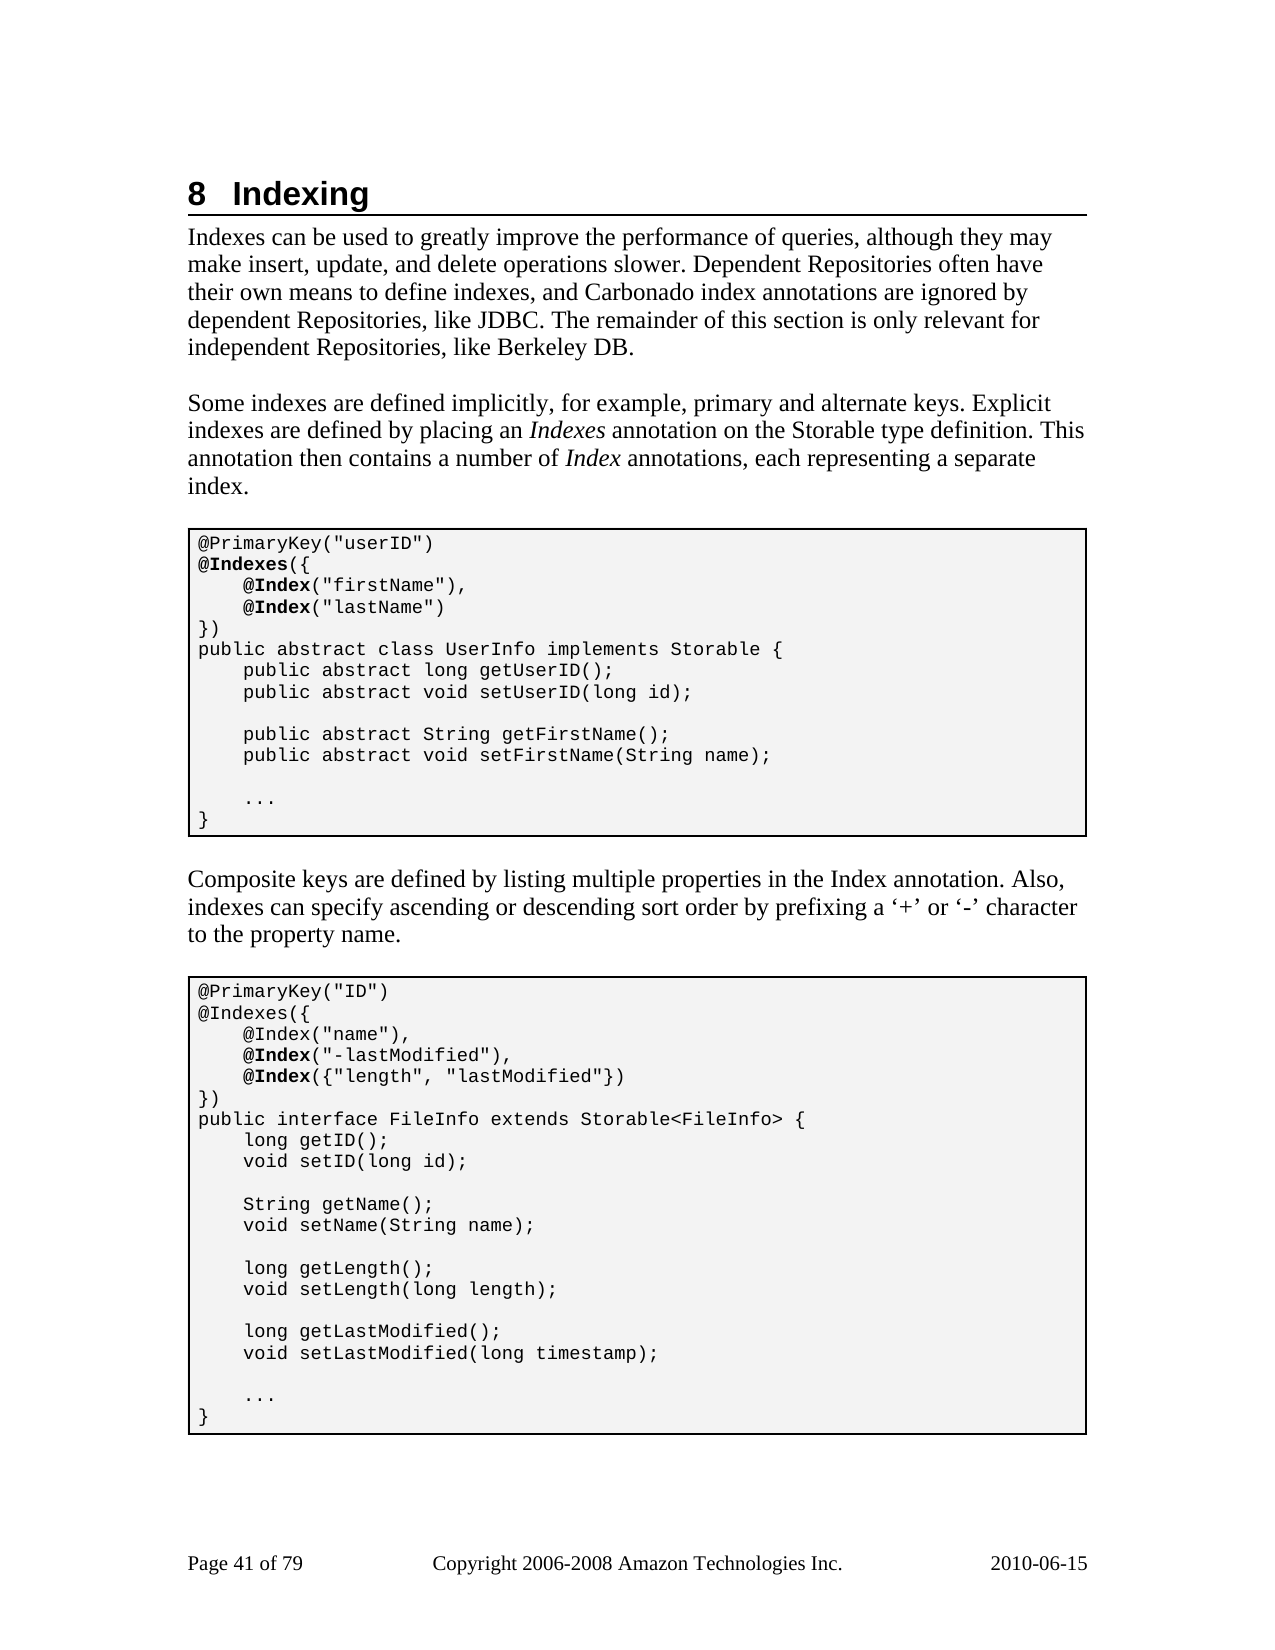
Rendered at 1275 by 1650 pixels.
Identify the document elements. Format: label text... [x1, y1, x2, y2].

text Indexes can be used to greatly improve the performance of queries, although they may make insert, update, and delete operations slower. Dependent Repositories often have their own means to define indexes, and Carbonado index annotations are ignored by dependent Repositories, like JDBC. The remainder of this section is only relevant for independent Repositories, like Berkeley DB. [187, 223, 1087, 361]
text @PrimaryKey("userID") [190, 530, 1085, 549]
text long getLength(); [190, 1252, 1085, 1273]
text void setLastModified(long timestamp); [190, 1337, 1085, 1358]
text @Index("-lastModified"), [190, 1040, 1085, 1061]
text Some indexes are defined implicitly, for example, primary and alternate keys. Explicit indexes are defined by placing an Indexes annotation on the Storable type definition. This annotation then contains a number of Index annotations, each representing a separate index. [187, 389, 1087, 500]
text String getName(); [190, 1188, 1085, 1210]
text }) [190, 612, 1085, 634]
text Composite keys are defined by listing multiple properties in the Index annotation. Also, indexes can specify ascending or descending sort order by prefixing a ‘+’ or ‘-’ character to the property name. [187, 865, 1087, 948]
text public interface FileInfo extends Storable<FileInfo> { [190, 1103, 1085, 1125]
text public abstract String getFirstName(); [190, 719, 1085, 740]
text ... [190, 1380, 1085, 1401]
text public abstract class UserInfo implements Storable { [190, 634, 1085, 655]
text @Index("firstName"), [190, 570, 1085, 591]
text }) [190, 1082, 1085, 1103]
text public abstract void setFirstName(String name); [190, 740, 1085, 761]
text @Index("name"), [190, 1018, 1085, 1040]
text void setLength(long length); [190, 1273, 1085, 1295]
text long getLastModified(); [190, 1316, 1085, 1337]
text } [190, 1401, 1085, 1433]
text void setID(long id); [190, 1146, 1085, 1167]
text void setName(String name); [190, 1210, 1085, 1231]
text ... [190, 782, 1085, 804]
text @Index({"length", "lastModified"}) [190, 1061, 1085, 1082]
text public abstract void setUserID(long id); [190, 676, 1085, 697]
text } [190, 804, 1085, 835]
text @Index("lastName") [190, 591, 1085, 612]
text long getID(); [190, 1125, 1085, 1146]
text @Indexes({ [190, 549, 1085, 570]
text @Indexes({ [190, 997, 1085, 1018]
text @PrimaryKey("ID") [190, 978, 1085, 997]
text public abstract long getUserID(); [190, 655, 1085, 676]
subtitle Indexing [187, 175, 1087, 216]
